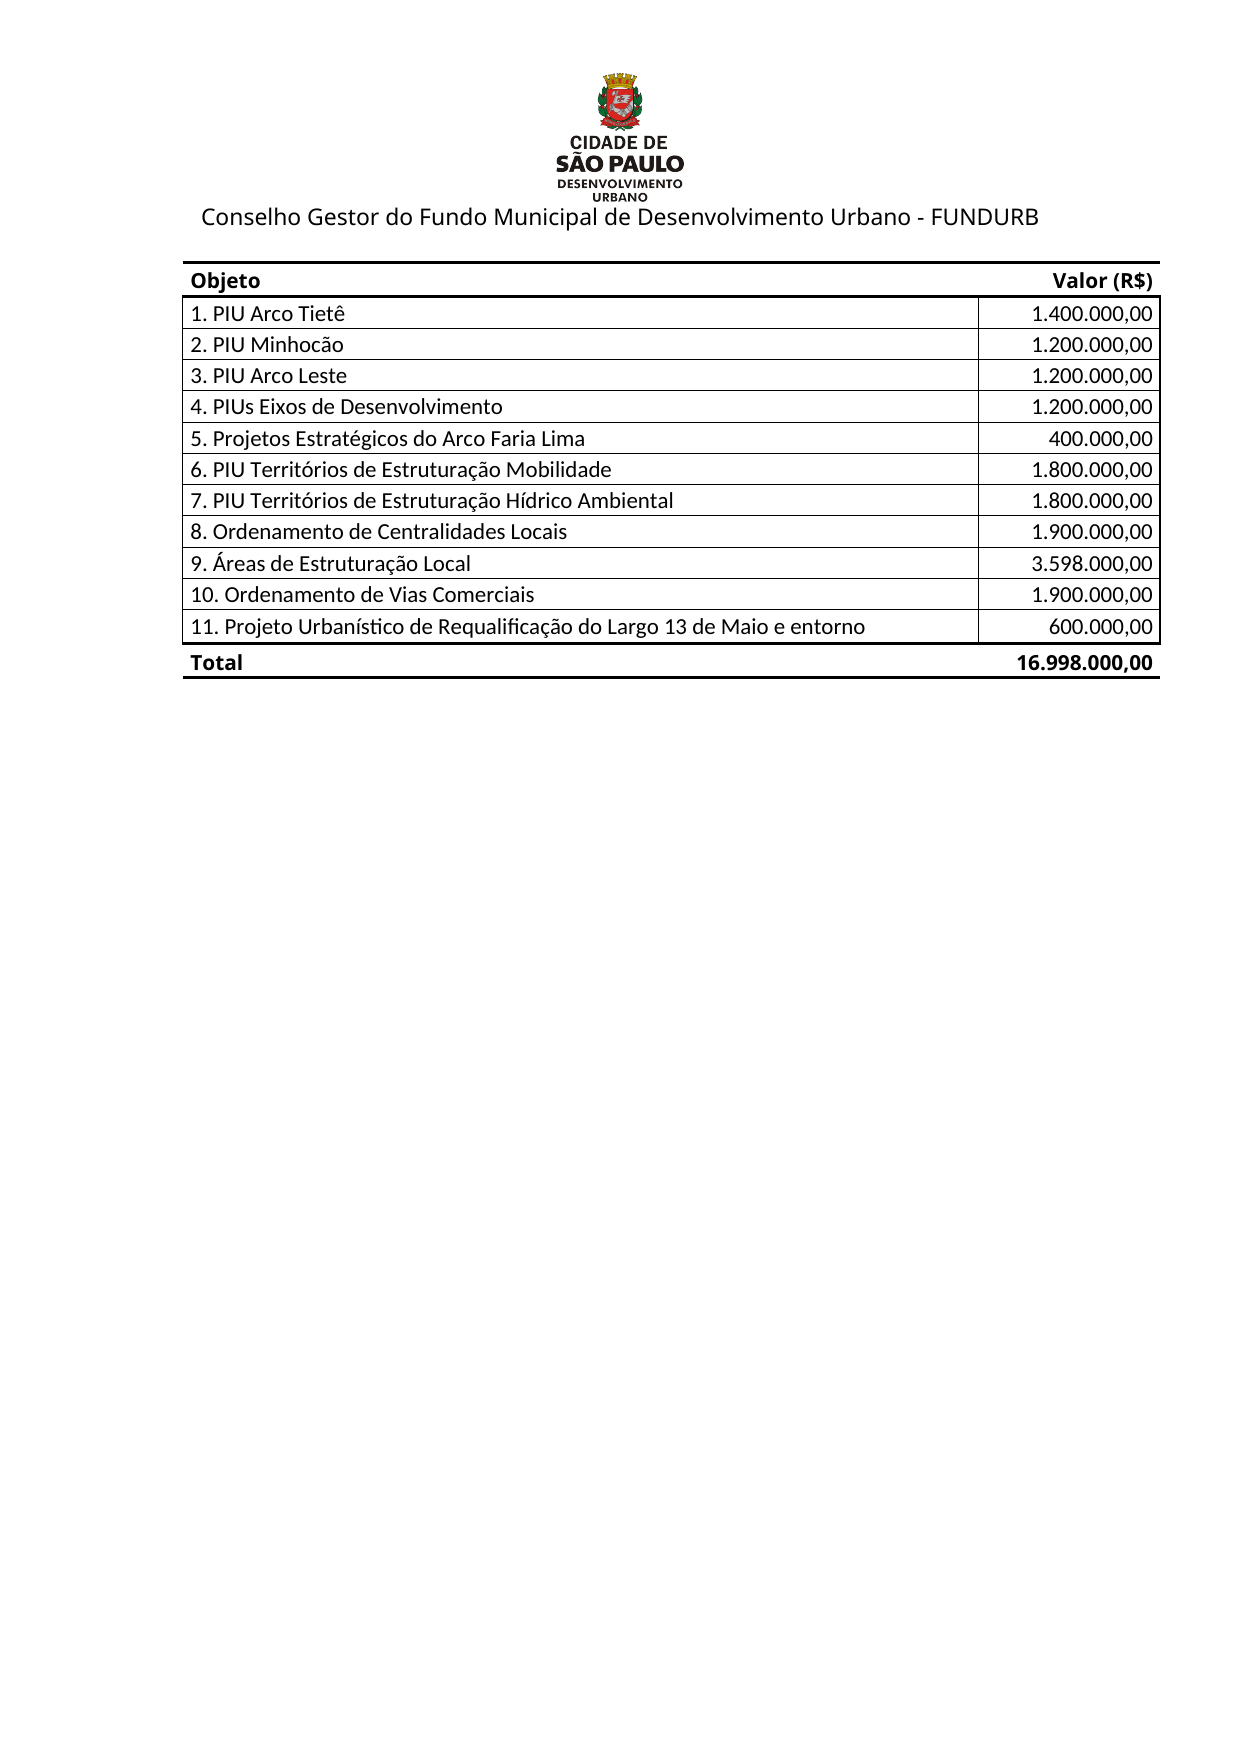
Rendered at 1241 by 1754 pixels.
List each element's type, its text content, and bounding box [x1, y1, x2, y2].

table_cell 1.800.000,00 [979, 485, 1159, 515]
table_cell 1.900.000,00 [979, 516, 1159, 547]
table_cell 1.200.000,00 [979, 329, 1159, 359]
table_cell 1.200.000,00 [979, 391, 1159, 422]
table_cell 6. PIU Territórios de Estruturação Mobilidade [183, 454, 978, 484]
table_cell 1.900.000,00 [979, 579, 1159, 609]
table_cell Valor (R$) [979, 264, 1160, 295]
table_cell Objeto [183, 264, 978, 295]
table_cell 400.000,00 [979, 423, 1159, 453]
table_cell 8. Ordenamento de Centralidades Locais [183, 516, 978, 547]
table_cell 9. Áreas de Estruturação Local [183, 548, 978, 578]
table_cell Total [183, 645, 978, 676]
table_cell 5. Projetos Estratégicos do Arco Faria Lima [183, 423, 978, 453]
table_cell 1.400.000,00 [979, 298, 1159, 328]
table_cell 7. PIU Territórios de Estruturação Hídrico Ambiental [183, 485, 978, 515]
table_cell 600.000,00 [979, 610, 1159, 642]
table_cell 1.800.000,00 [979, 454, 1159, 484]
table_cell 3.598.000,00 [979, 548, 1159, 578]
table_cell 16.998.000,00 [979, 645, 1160, 676]
table_cell 11. Projeto Urbanístico de Requalificação do Largo 13 de Maio e entorno [183, 610, 978, 642]
table_cell 2. PIU Minhocão [183, 329, 978, 359]
table_cell 4. PIUs Eixos de Desenvolvimento [183, 391, 978, 422]
table_cell 1.200.000,00 [979, 360, 1159, 390]
table_cell 1. PIU Arco Tietê [183, 298, 978, 328]
table_cell 3. PIU Arco Leste [183, 360, 978, 390]
table_cell 10. Ordenamento de Vias Comerciais [183, 579, 978, 609]
